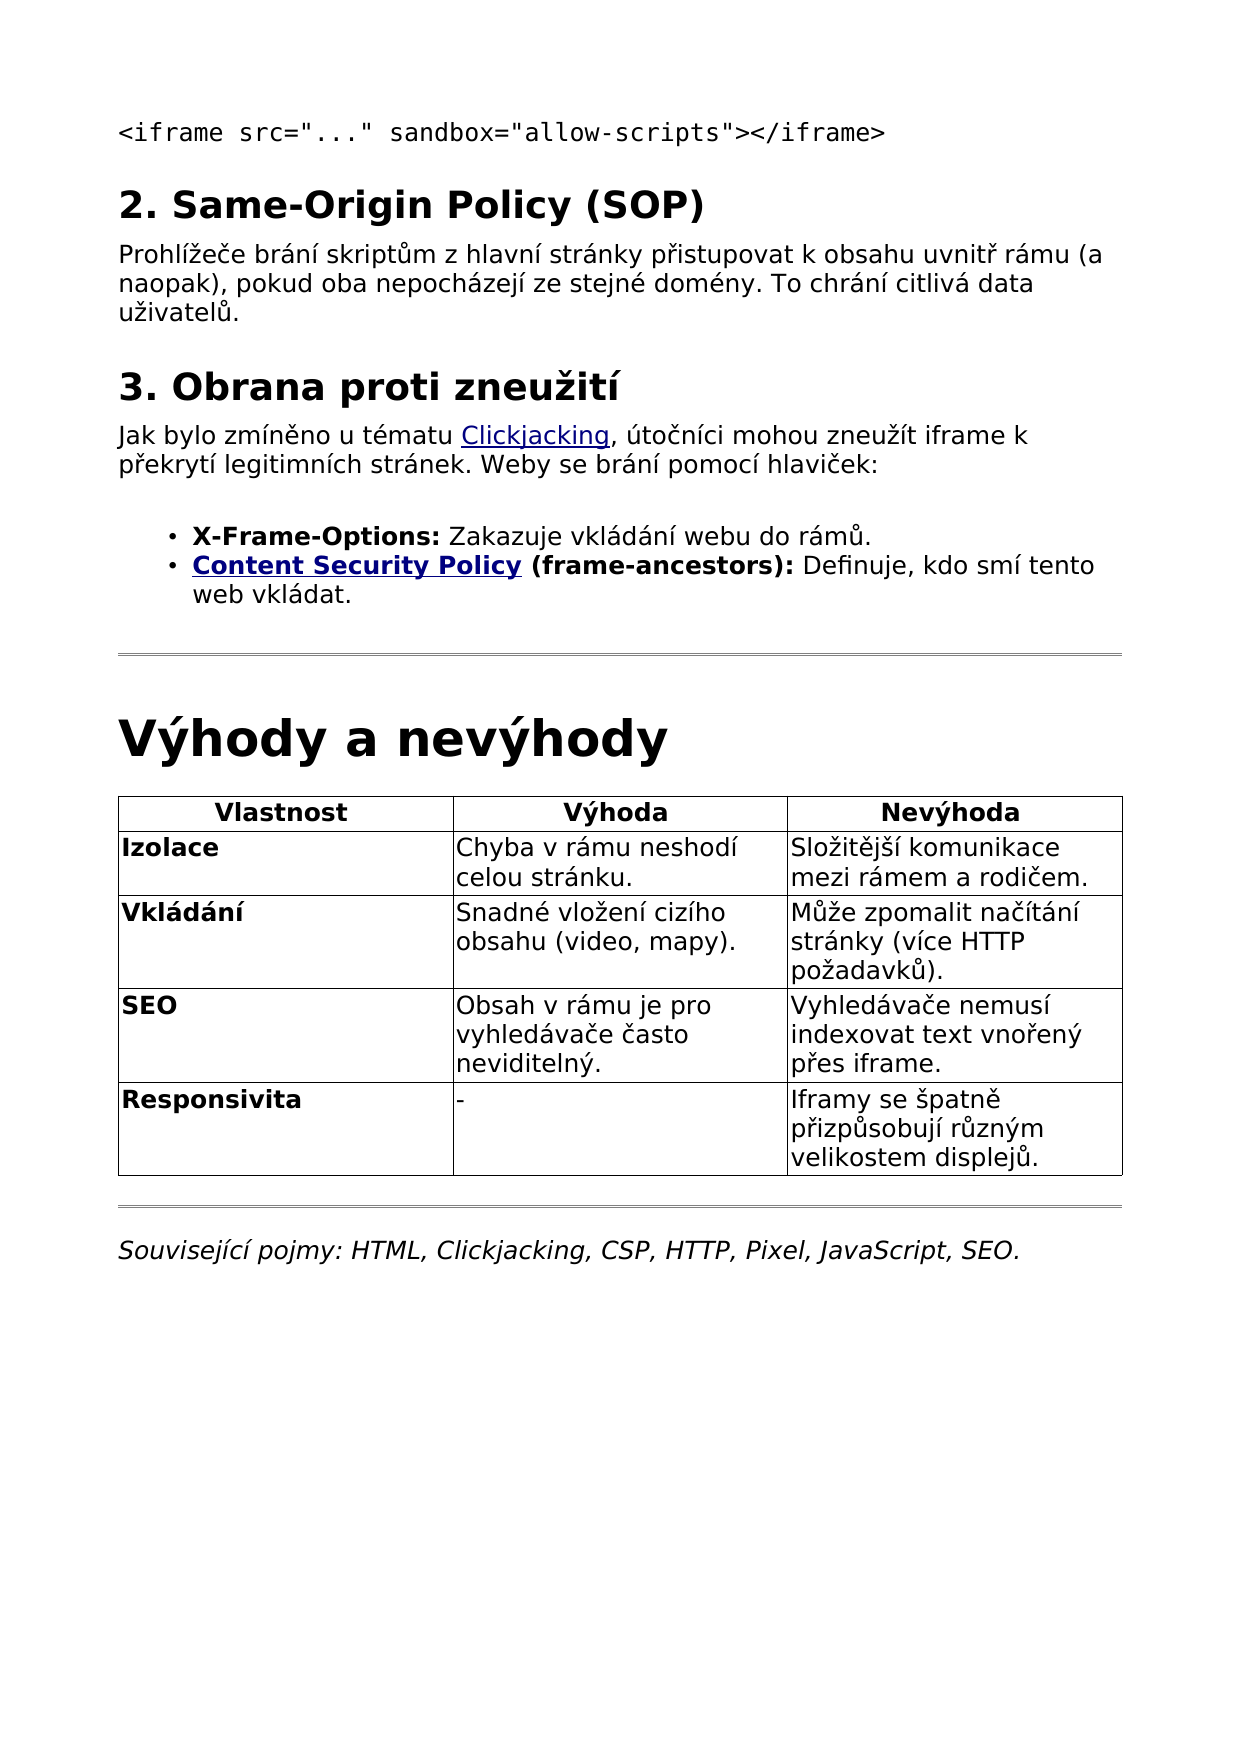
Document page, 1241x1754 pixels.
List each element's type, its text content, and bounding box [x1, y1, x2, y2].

table_cell Snadné vložení cizího obsahu (video, mapy). [454, 896, 787, 988]
table_cell Responsivita [119, 1083, 453, 1175]
text Související pojmy: HTML, Clickjacking, CSP, HTTP, Pixel, JavaScript, SEO. [118, 1236, 1122, 1266]
text <iframe src="..." sandbox="allow-scripts"></iframe> [118, 118, 1122, 147]
list Content Security Policy (frame-ancestors): Definuje, kdo smí tento web vkládat. [177, 551, 1122, 609]
text Prohlížeče brání skriptům z hlavní stránky přistupovat k obsahu uvnitř rámu (a naopak), pokud oba nepocházejí ze stejné domény. To chrání citlivá data uživatelů. [118, 240, 1122, 328]
table_cell Chyba v rámu neshodí celou stránku. [454, 832, 787, 895]
table_header Nevýhoda [788, 797, 1122, 831]
table_cell Složitější komunikace mezi rámem a rodičem. [788, 832, 1122, 895]
table_cell Iframy se špatně přizpůsobují různým velikostem displejů. [788, 1083, 1122, 1175]
table_cell Izolace [119, 832, 453, 895]
subtitle Výhody a nevýhody [118, 710, 1122, 768]
subtitle 2. Same-Origin Policy (SOP) [118, 184, 1122, 228]
table_cell Obsah v rámu je pro vyhledávače často neviditelný. [454, 989, 787, 1082]
text Jak bylo zmíněno u tématu Clickjacking, útočníci mohou zneužít iframe k překrytí legitimních stránek. Weby se brání pomocí hlaviček: [118, 421, 1122, 480]
table_cell Může zpomalit načítání stránky (více HTTP požadavků). [788, 896, 1122, 988]
table_cell - [454, 1083, 787, 1175]
table_header Výhoda [454, 797, 787, 831]
table_cell Vyhledávače nemusí indexovat text vnořený přes iframe. [788, 989, 1122, 1082]
table_header Vlastnost [119, 797, 453, 831]
subtitle 3. Obrana proti zneužití [118, 365, 1122, 409]
table_cell Vkládání [119, 896, 453, 988]
table_cell SEO [119, 989, 453, 1082]
list X-Frame-Options: Zakazuje vkládání webu do rámů. [177, 522, 1122, 551]
